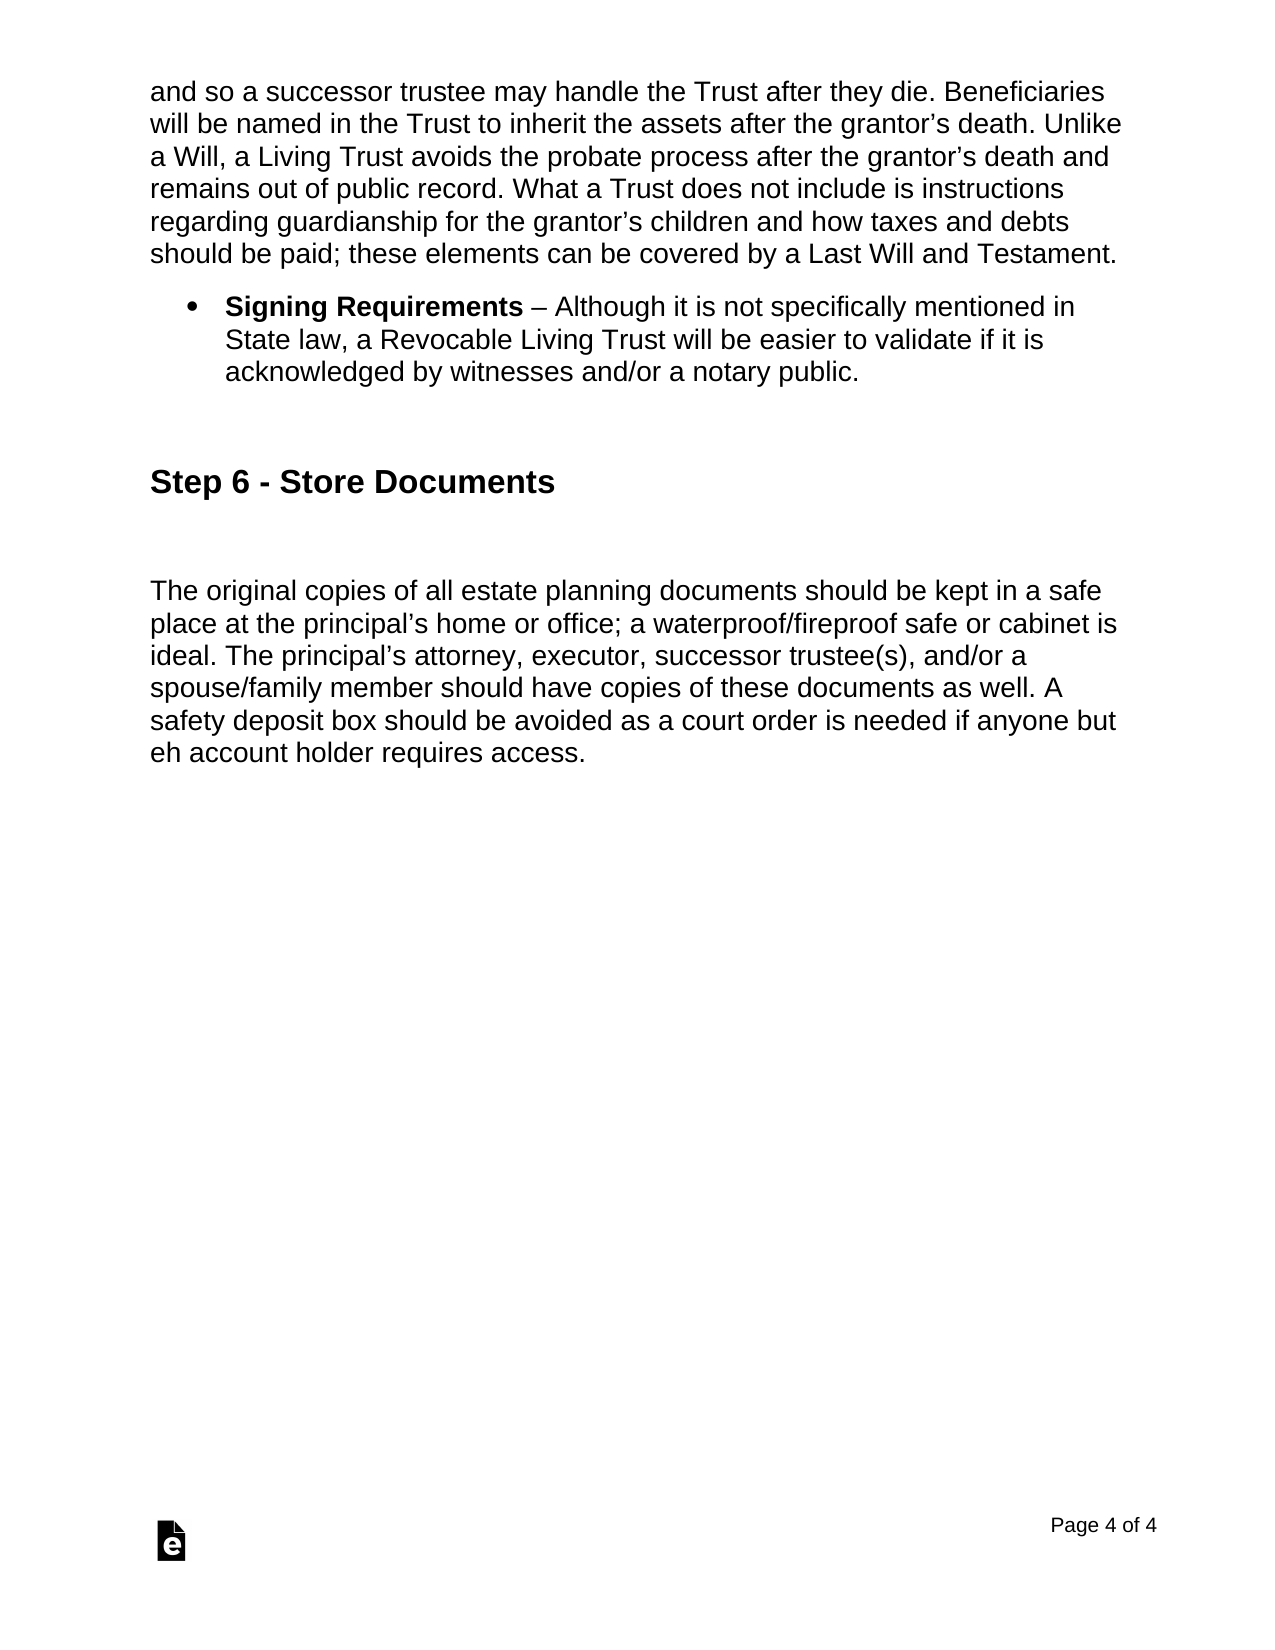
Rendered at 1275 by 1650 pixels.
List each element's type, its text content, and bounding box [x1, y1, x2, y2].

text The original copies of all estate planning documents should be kept in a safe place at the principal’s home or office; a waterproof/fireproof safe or cabinet is ideal. The principal’s attorney, executor, successor trustee(s), and/or a spouse/family member should have copies of these documents as well. A safety deposit box should be avoided as a court order is needed if anyone but eh account holder requires access. [150, 574, 1125, 768]
subtitle and so a successor trustee may handle the Trust after they die. Beneficiaries will be named in the Trust to inherit the assets after the grantor’s death. Unlike a Will, a Living Trust avoids the probate process after the grantor’s death and remains out of public record. What a Trust does not include is instructions regarding guardianship for the grantor’s children and how taxes and debts should be paid; these elements can be covered by a Last Will and Testament. [150, 75, 1125, 269]
subtitle Signing Requirements – Although it is not specifically mentioned in State law, a Revocable Living Trust will be easier to validate if it is acknowledged by witnesses and/or a notary public. [187, 290, 1125, 388]
subtitle Step 6 - Store Documents [150, 462, 1125, 500]
